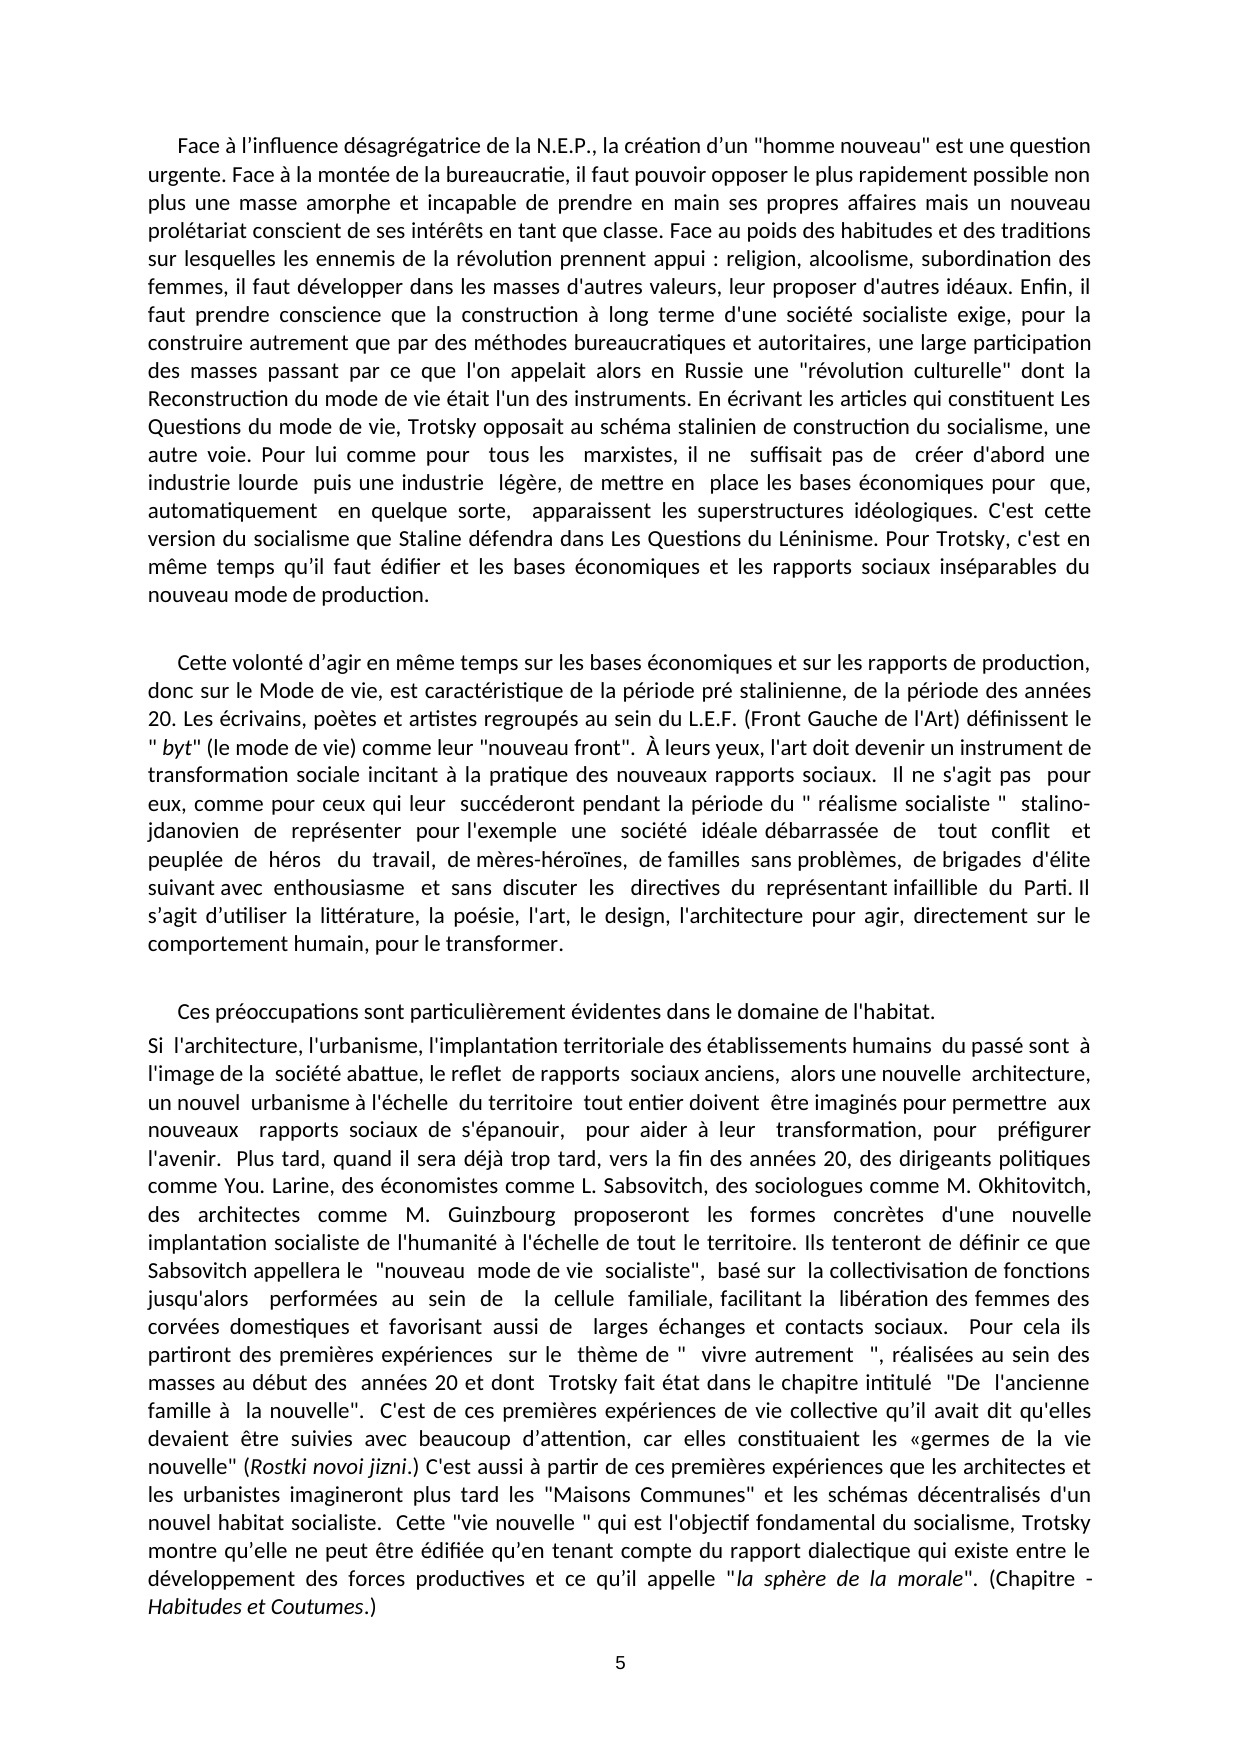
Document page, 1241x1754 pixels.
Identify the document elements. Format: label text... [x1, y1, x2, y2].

text Cette volonté d’agir en même temps sur les bases économiques et sur les rapports de production, donc sur le Mode de vie, est caractéristique de la période pré stalinienne, de la période des années 20. Les écrivains, poètes et artistes regroupés au sein du L.E.F. (Front Gauche de l'Art) définissent le " byt" (le mode de vie) comme leur "nouveau front". À leurs yeux, l'art doit devenir un instrument de transformation sociale incitant à la pratique des nouveaux rapports sociaux. Il ne s'agit pas pour eux, comme pour ceux qui leur succéderont pendant la période du " réalisme socialiste " stalino-jdanovien de représenter pour l'exemple une société idéale débarrassée de tout conflit et peuplée de héros du travail, de mères-héroïnes, de familles sans problèmes, de brigades d'élite suivant avec enthousiasme et sans discuter les directives du représentant infaillible du Parti. Il s’agit d’utiliser la littérature, la poésie, l'art, le design, l'architecture pour agir, directement sur le comportement humain, pour le transformer. [148, 648, 1093, 957]
text Face à l’influence désagrégatrice de la N.E.P., la création d’un "homme nouveau" est une question urgente. Face à la montée de la bureaucratie, il faut pouvoir opposer le plus rapidement possible non plus une masse amorphe et incapable de prendre en main ses propres affaires mais un nouveau prolétariat conscient de ses intérêts en tant que classe. Face au poids des habitudes et des traditions sur lesquelles les ennemis de la révolution prennent appui : religion, alcoolisme, subordination des femmes, il faut développer dans les masses d'autres valeurs, leur proposer d'autres idéaux. Enfin, il faut prendre conscience que la construction à long terme d'une société socialiste exige, pour la construire autrement que par des méthodes bureaucratiques et autoritaires, une large participation des masses passant par ce que l'on appelait alors en Russie une "révolution culturelle" dont la Reconstruction du mode de vie était l'un des instruments. En écrivant les articles qui constituent Les Questions du mode de vie, Trotsky opposait au schéma stalinien de construction du socialisme, une autre voie. Pour lui comme pour tous les marxistes, il ne suffisait pas de créer d'abord une industrie lourde puis une industrie légère, de mettre en place les bases économiques pour que, automatiquement en quelque sorte, apparaissent les superstructures idéologiques. C'est cette version du socialisme que Staline défendra dans Les Questions du Léninisme. Pour Trotsky, c'est en même temps qu’il faut édifier et les bases économiques et les rapports sociaux inséparables du nouveau mode de production. [148, 132, 1093, 608]
text Si l'architecture, l'urbanisme, l'implantation territoriale des établissements humains du passé sont à l'image de la société abattue, le reflet de rapports sociaux anciens, alors une nouvelle architecture, un nouvel urbanisme à l'échelle du territoire tout entier doivent être imaginés pour permettre aux nouveaux rapports sociaux de s'épanouir, pour aider à leur transformation, pour préfigurer l'avenir. Plus tard, quand il sera déjà trop tard, vers la fin des années 20, des dirigeants politiques comme You. Larine, des économistes comme L. Sabsovitch, des sociologues comme M. Okhitovitch, des architectes comme M. Guinzbourg proposeront les formes concrètes d'une nouvelle implantation socialiste de l'humanité à l'échelle de tout le territoire. Ils tenteront de définir ce que Sabsovitch appellera le "nouveau mode de vie socialiste", basé sur la collectivisation de fonctions jusqu'alors performées au sein de la cellule familiale, facilitant la libération des femmes des corvées domestiques et favorisant aussi de larges échanges et contacts sociaux. Pour cela ils partiront des premières expériences sur le thème de " vivre autrement ", réalisées au sein des masses au début des années 20 et dont Trotsky fait état dans le chapitre intitulé "De l'ancienne famille à la nouvelle". C'est de ces premières expériences de vie collective qu’il avait dit qu'elles devaient être suivies avec beaucoup d’attention, car elles constituaient les «germes de la vie nouvelle" (Rostki novoi jizni.) C'est aussi à partir de ces premières expériences que les architectes et les urbanistes imagineront plus tard les "Maisons Communes" et les schémas décentralisés d'un nouvel habitat socialiste. Cette "vie nouvelle " qui est l'objectif fondamental du socialisme, Trotsky montre qu’elle ne peut être édifiée qu’en tenant compte du rapport dialectique qui existe entre le développement des forces productives et ce qu’il appelle "la sphère de la morale". (Chapitre - Habitudes et Coutumes.) [148, 1032, 1093, 1620]
text Ces préoccupations sont particulièrement évidentes dans le domaine de l'habitat. [148, 997, 1093, 1025]
